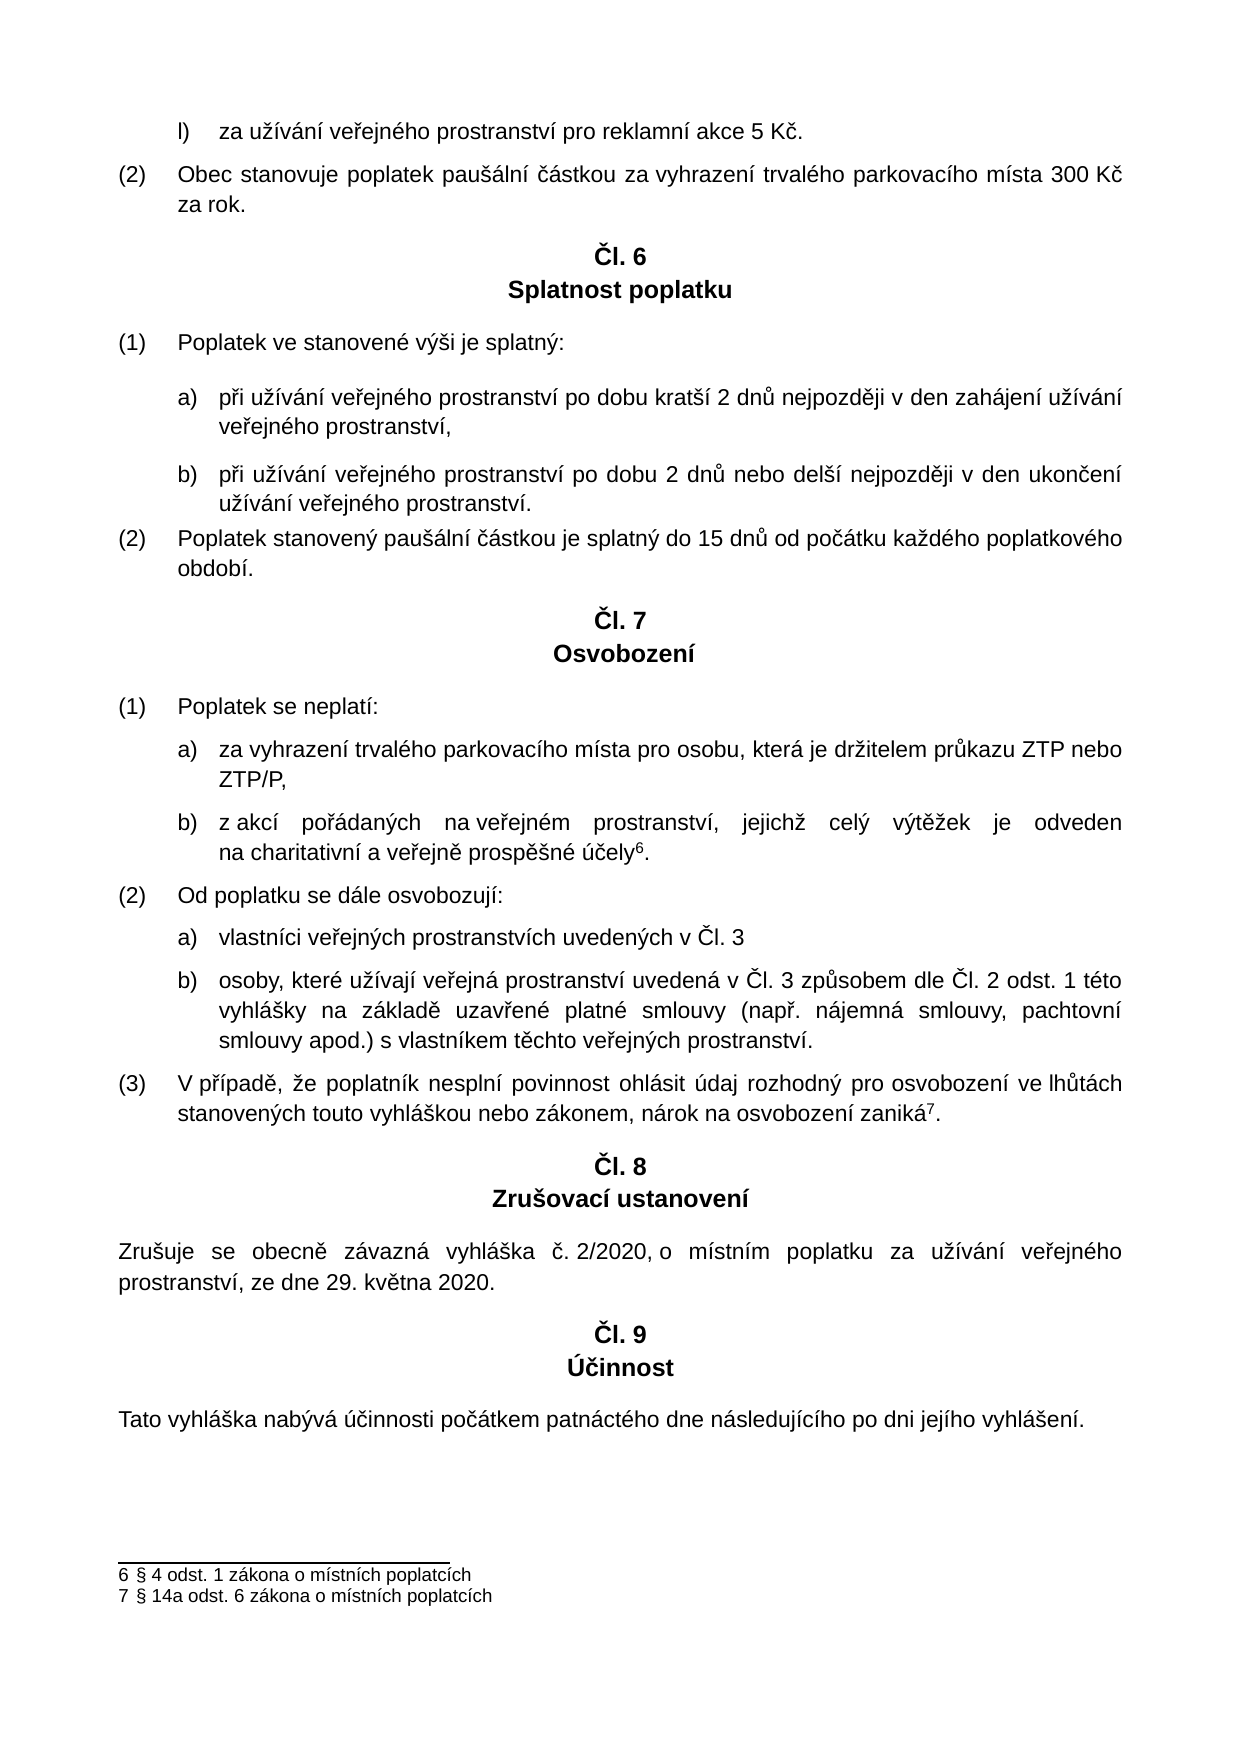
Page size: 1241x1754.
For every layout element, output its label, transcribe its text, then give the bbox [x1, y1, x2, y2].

list § 4 odst. 1 zákona o místních poplatcích [118, 1563, 1122, 1585]
subtitle Čl. 9 Účinnost [118, 1319, 1122, 1381]
subtitle Čl. 8 Zrušovací ustanovení [118, 1151, 1122, 1213]
list V případě, že poplatník nesplní povinnost ohlásit údaj rozhodný pro osvobození ve lhůtách stanovených touto vyhláškou nebo zákonem, nárok na osvobození zaniká. [118, 1070, 1122, 1127]
list osoby, které užívají veřejná prostranství uvedená v Čl. 3 způsobem dle Čl. 2 odst. 1 této vyhlášky na základě uzavřené platné smlouvy (např. nájemná smlouvy, pachtovní smlouvy apod.) s vlastníkem těchto veřejných prostranství. [177, 967, 1122, 1054]
text Tato vyhláška nabývá účinnosti počátkem patnáctého dne následujícího po dni jejího vyhlášení. [118, 1406, 1122, 1433]
list Poplatek ve stanovené výši je splatný: [118, 329, 1122, 355]
list při užívání veřejného prostranství po dobu kratší 2 dnů nejpozději v den zahájení užívání veřejného prostranství, [177, 384, 1122, 439]
list vlastníci veřejných prostranstvích uvedených v Čl. 3 [177, 924, 1122, 951]
list za užívání veřejného prostranství pro reklamní akce 5 Kč. [177, 118, 1122, 144]
list Od poplatku se dále osvobozují: [118, 882, 1122, 908]
list Obec stanovuje poplatek paušální částkou za vyhrazení trvalého parkovacího místa 300 Kč za rok. [118, 161, 1122, 217]
list Poplatek stanovený paušální částkou je splatný do 15 dnů od počátku každého poplatkového období. [118, 525, 1122, 582]
list Poplatek se neplatí: [118, 693, 1122, 719]
list z akcí pořádaných na veřejném prostranství, jejichž celý výtěžek je odveden na charitativní a veřejně prospěšné účely. [177, 809, 1122, 865]
list § 14a odst. 6 zákona o místních poplatcích [118, 1585, 1122, 1607]
subtitle Čl. 7 Osvobození [118, 606, 1122, 668]
list při užívání veřejného prostranství po dobu 2 dnů nebo delší nejpozději v den ukončení užívání veřejného prostranství. [177, 461, 1122, 516]
text Zrušuje se obecně závazná vyhláška č. 2/2020, o místním poplatku za užívání veřejného prostranství, ze dne 29. května 2020. [118, 1238, 1122, 1295]
list za vyhrazení trvalého parkovacího místa pro osobu, která je držitelem průkazu ZTP nebo ZTP/P, [177, 736, 1122, 792]
subtitle Čl. 6 Splatnost poplatku [118, 242, 1122, 304]
